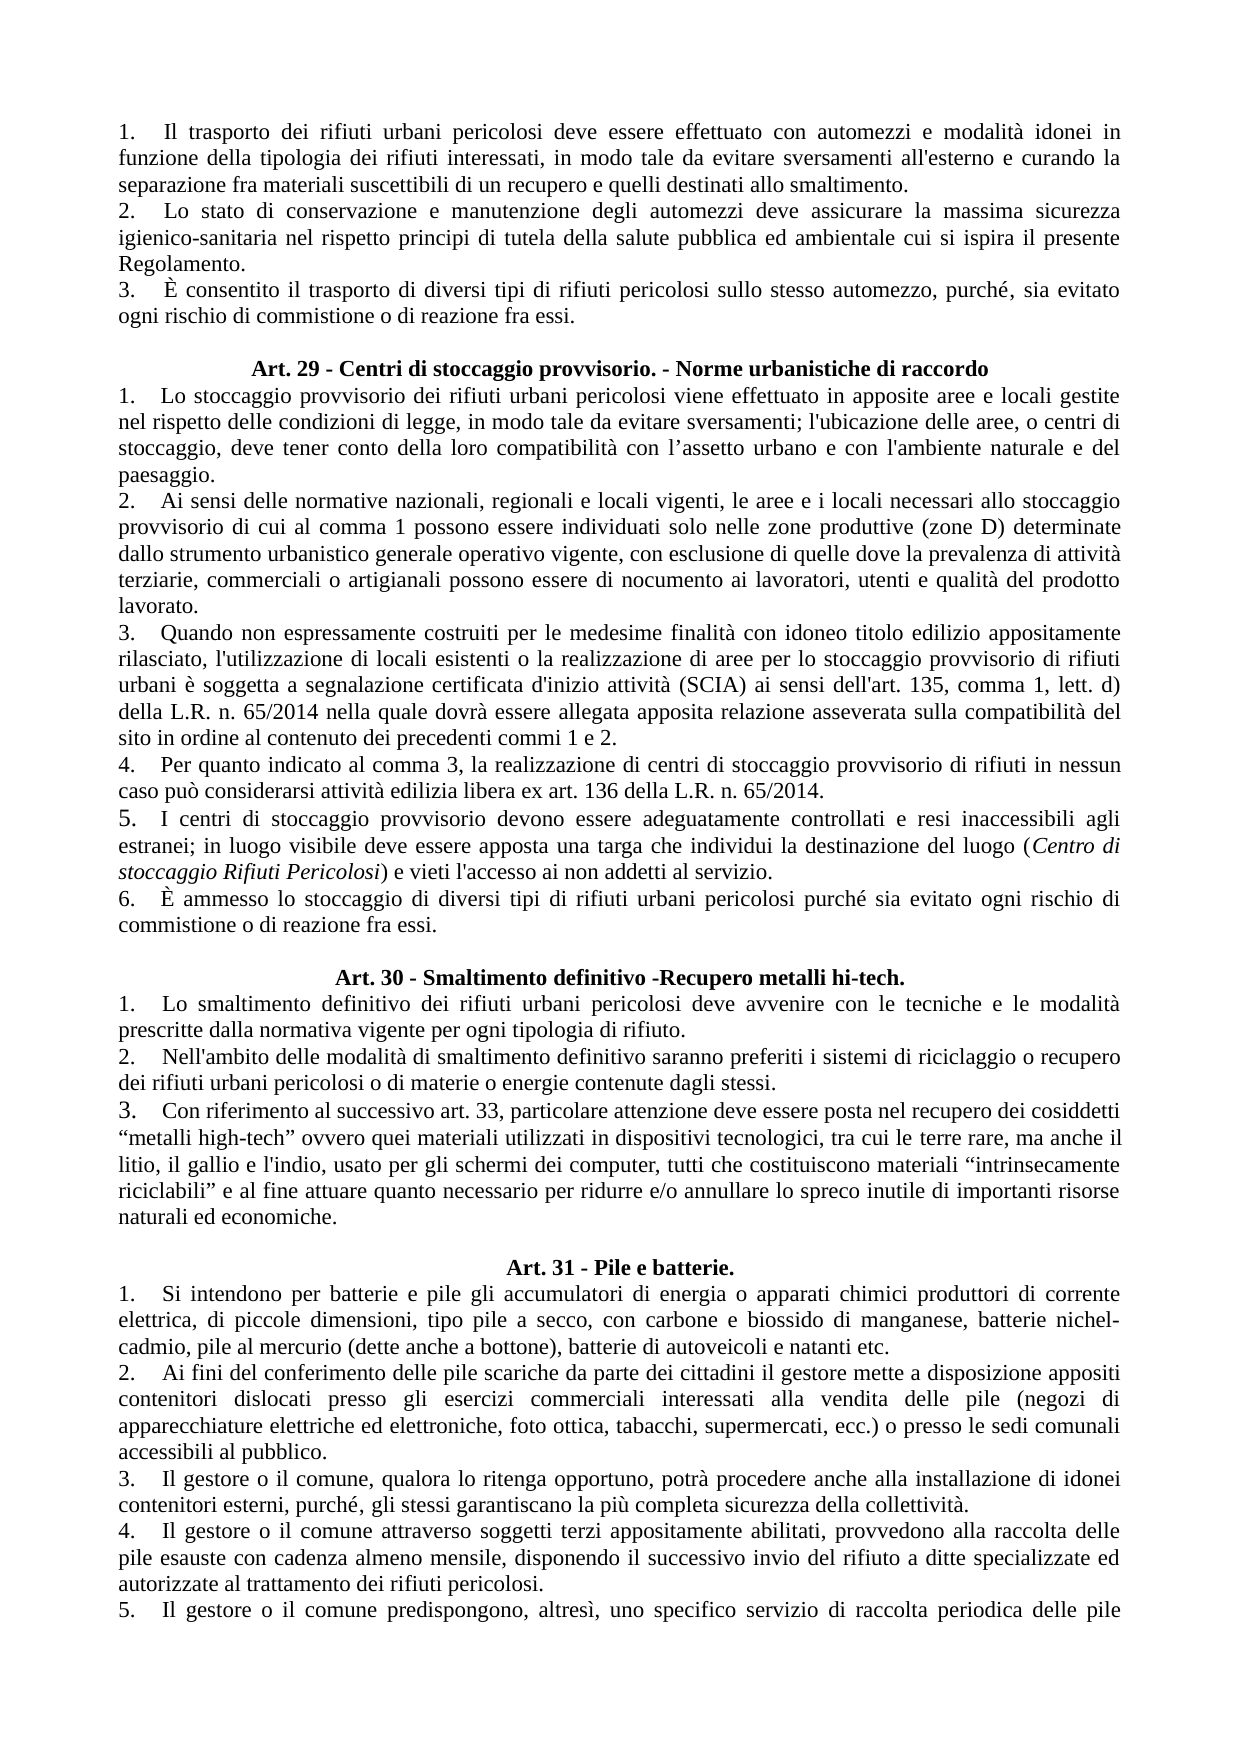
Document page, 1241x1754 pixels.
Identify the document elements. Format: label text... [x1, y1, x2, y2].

list Lo stato di conservazione e manutenzione degli automezzi deve assicurare la massima sicurezza igienico-sanitaria nel rispetto principi di tutela della salute pubblica ed ambientale cui si ispira il presente Regolamento. [118, 197, 1122, 276]
text Art. 31 - Pile e batterie. [118, 1254, 1122, 1280]
text Art. 30 - Smaltimento definitivo -Recupero metalli hi-tech. [118, 964, 1122, 990]
text Art. 29 - Centri di stoccaggio provvisorio. - Norme urbanistiche di raccordo [118, 355, 1122, 382]
list Ai fini del conferimento delle pile scariche da parte dei cittadini il gestore mette a disposizione appositi contenitori dislocati presso gli esercizi commerciali interessati alla vendita delle pile (negozi di apparecchiature elettriche ed elettroniche, foto ottica, tabacchi, supermercati, ecc.) o presso le sedi comunali accessibili al pubblico. [118, 1359, 1122, 1464]
list Nell'ambito delle modalità di smaltimento definitivo saranno preferiti i sistemi di riciclaggio o recupero dei rifiuti urbani pericolosi o di materie o energie contenute dagli stessi. [118, 1043, 1122, 1096]
list Con riferimento al successivo art. 33, particolare attenzione deve essere posta nel recupero dei cosiddetti “metalli high-tech” ovvero quei materiali utilizzati in dispositivi tecnologici, tra cui le terre rare, ma anche il litio, il gallio e l'indio, usato per gli schermi dei computer, tutti che costituiscono materiali “intrinsecamente riciclabili” e al fine attuare quanto necessario per ridurre e/o annullare lo spreco inutile di importanti risorse naturali ed economiche. [118, 1096, 1122, 1230]
list Si intendono per batterie e pile gli accumulatori di energia o apparati chimici produttori di corrente elettrica, di piccole dimensioni, tipo pile a secco, con carbone e biossido di manganese, batterie nichel-cadmio, pile al mercurio (dette anche a bottone), batterie di autoveicoli e natanti etc. [118, 1280, 1122, 1359]
list Quando non espressamente costruiti per le medesime finalità con idoneo titolo edilizio appositamente rilasciato, l'utilizzazione di locali esistenti o la realizzazione di aree per lo stoccaggio provvisorio di rifiuti urbani è soggetta a segnalazione certificata d'inizio attività (SCIA) ai sensi dell'art. 135, comma 1, lett. d) della L.R. n. 65/2014 nella quale dovrà essere allegata apposita relazione asseverata sulla compatibilità del sito in ordine al contenuto dei precedenti commi 1 e 2. [118, 619, 1122, 751]
list I centri di stoccaggio provvisorio devono essere adeguatamente controllati e resi inaccessibili agli estranei; in luogo visibile deve essere apposta una targa che individui la destinazione del luogo (Centro di stoccaggio Rifiuti Pericolosi) e vieti l'accesso ai non addetti al servizio. [118, 803, 1122, 885]
list È ammesso lo stoccaggio di diversi tipi di rifiuti urbani pericolosi purché sia evitato ogni rischio di commistione o di reazione fra essi. [118, 885, 1122, 937]
list Il gestore o il comune, qualora lo ritenga opportuno, potrà procedere anche alla installazione di idonei contenitori esterni, purché‚ gli stessi garantiscano la più completa sicurezza della collettività. [118, 1464, 1122, 1517]
list Ai sensi delle normative nazionali, regionali e locali vigenti, le aree e i locali necessari allo stoccaggio provvisorio di cui al comma 1 possono essere individuati solo nelle zone produttive (zone D) determinate dallo strumento urbanistico generale operativo vigente, con esclusione di quelle dove la prevalenza di attività terziarie, commerciali o artigianali possono essere di nocumento ai lavoratori, utenti e qualità del prodotto lavorato. [118, 487, 1122, 619]
list Il gestore o il comune predispongono, altresì, uno specifico servizio di raccolta periodica delle pile [118, 1596, 1122, 1623]
list Il trasporto dei rifiuti urbani pericolosi deve essere effettuato con automezzi e modalità idonei in funzione della tipologia dei rifiuti interessati, in modo tale da evitare sversamenti all'esterno e curando la separazione fra materiali suscettibili di un recupero e quelli destinati allo smaltimento. [118, 118, 1122, 197]
list Il gestore o il comune attraverso soggetti terzi appositamente abilitati, provvedono alla raccolta delle pile esauste con cadenza almeno mensile, disponendo il successivo invio del rifiuto a ditte specializzate ed autorizzate al trattamento dei rifiuti pericolosi. [118, 1517, 1122, 1596]
list Per quanto indicato al comma 3, la realizzazione di centri di stoccaggio provvisorio di rifiuti in nessun caso può considerarsi attività edilizia libera ex art. 136 della L.R. n. 65/2014. [118, 751, 1122, 803]
list È consentito il trasporto di diversi tipi di rifiuti pericolosi sullo stesso automezzo, purché‚ sia evitato ogni rischio di commistione o di reazione fra essi. [118, 276, 1122, 329]
list Lo stoccaggio provvisorio dei rifiuti urbani pericolosi viene effettuato in apposite aree e locali gestite nel rispetto delle condizioni di legge, in modo tale da evitare sversamenti; l'ubicazione delle aree, o centri di stoccaggio, deve tener conto della loro compatibilità con l’assetto urbano e con l'ambiente naturale e del paesaggio. [118, 382, 1122, 487]
list Lo smaltimento definitivo dei rifiuti urbani pericolosi deve avvenire con le tecniche e le modalità prescritte dalla normativa vigente per ogni tipologia di rifiuto. [118, 990, 1122, 1043]
